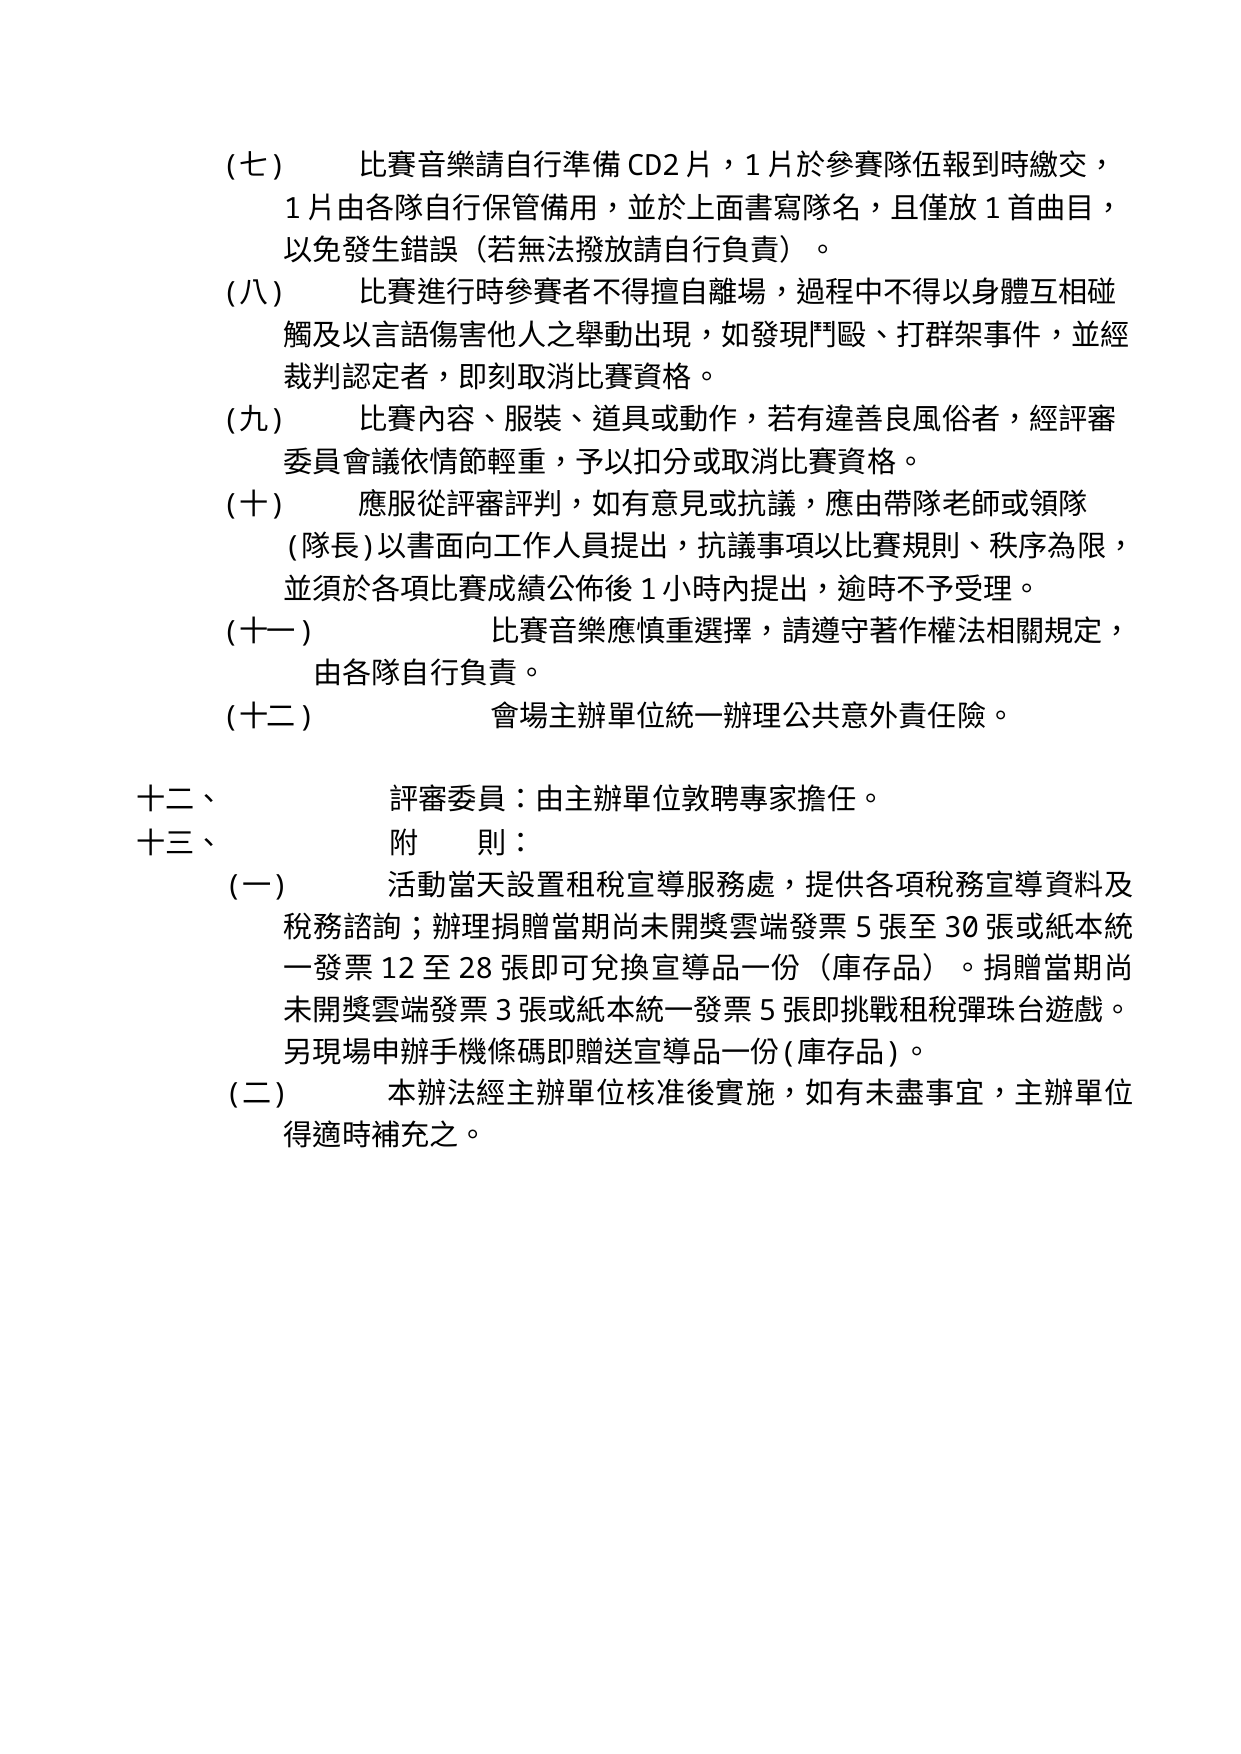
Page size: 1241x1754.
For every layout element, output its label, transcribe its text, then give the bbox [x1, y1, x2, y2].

list 比賽進行時參賽者不得擅自離場，過程中不得以身體互相碰觸及以言語傷害他人之舉動出現，如發現鬥毆、打群架事件，並經裁判認定者，即刻取消比賽資格。 [222, 269, 1134, 396]
list 評審委員：由主辦單位敦聘專家擔任。 [136, 774, 1134, 818]
list 比賽內容、服裝、道具或動作，若有違善良風俗者，經評審委員會議依情節輕重，予以扣分或取消比賽資格。 [222, 396, 1134, 481]
list 附 則： [136, 818, 1134, 862]
list 比賽音樂應慎重選擇，請遵守著作權法相關規定，由各隊自行負責。 [222, 608, 1134, 692]
list 比賽音樂請自行準備CD2片，1片於參賽隊伍報到時繳交，1片由各隊自行保管備用，並於上面書寫隊名，且僅放1首曲目，以免發生錯誤（若無法撥放請自行負責）。 [222, 142, 1134, 269]
list 本辦法經主辦單位核准後實施，如有未盡事宜，主辦單位得適時補充之。 [224, 1070, 1134, 1154]
list 會場主辦單位統一辦理公共意外責任險。 [222, 692, 1134, 735]
list 活動當天設置租稅宣導服務處，提供各項稅務宣導資料及稅務諮詢；辦理捐贈當期尚未開獎雲端發票5張至30張或紙本統一發票12至28張即可兌換宣導品一份（庫存品）。捐贈當期尚未開獎雲端發票3張或紙本統一發票5張即挑戰租稅彈珠台遊戲。另現場申辦手機條碼即贈送宣導品一份(庫存品)。 [224, 862, 1134, 1070]
list 應服從評審評判，如有意見或抗議，應由帶隊老師或領隊(隊長)以書面向工作人員提出，抗議事項以比賽規則、秩序為限，並須於各項比賽成績公佈後1小時內提出，逾時不予受理。 [222, 481, 1134, 608]
